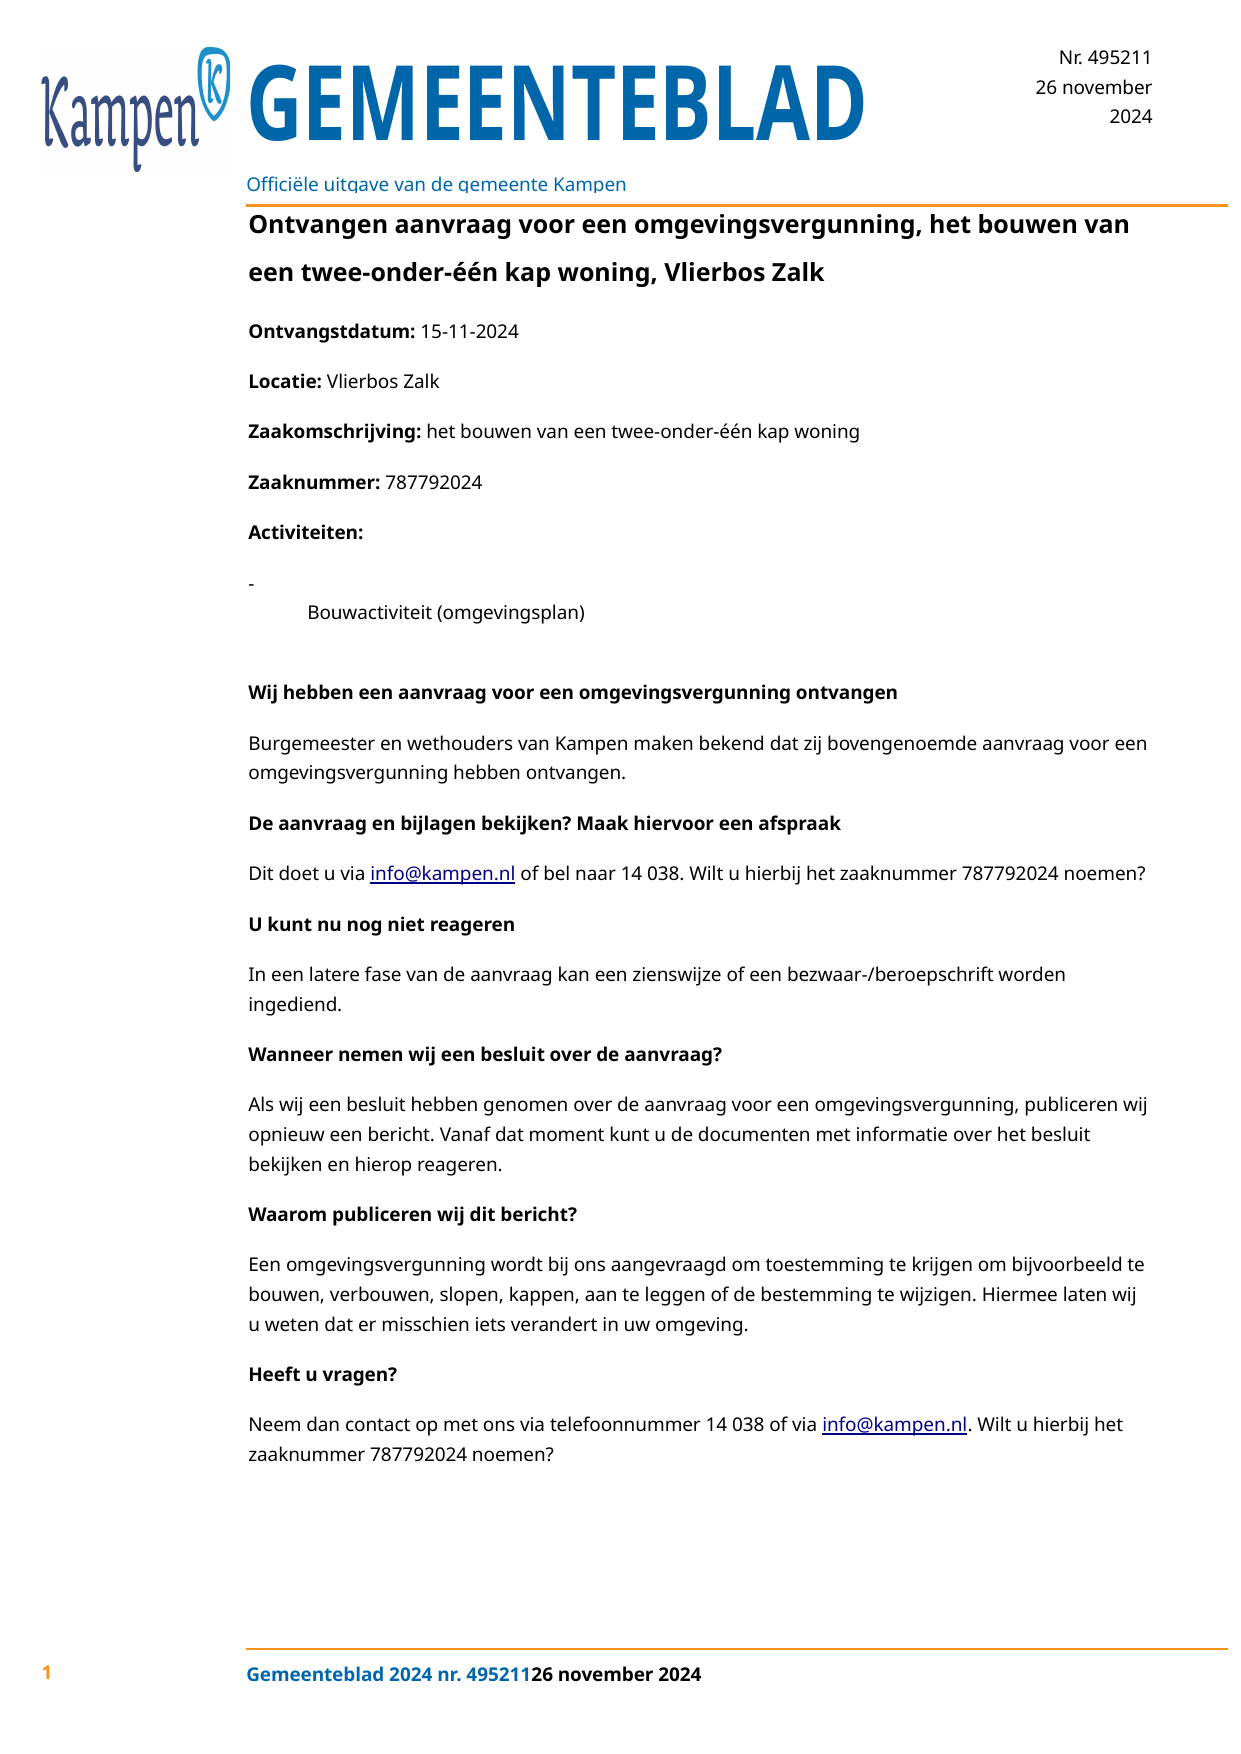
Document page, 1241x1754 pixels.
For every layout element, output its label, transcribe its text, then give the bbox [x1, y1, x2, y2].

text Activiteiten: [248, 519, 1152, 545]
text Locatie: Vlierbos Zalk [248, 368, 1152, 394]
picture [41, 47, 231, 172]
text De aanvraag en bijlagen bekijken? Maak hiervoor een afspraak [248, 810, 1152, 836]
text Wanneer nemen wij een besluit over de aanvraag? [248, 1041, 1152, 1067]
text Zaaknummer: 787792024 [248, 469, 1152, 495]
text U kunt nu nog niet reageren [248, 911, 1152, 937]
text Wij hebben een aanvraag voor een omgevingsvergunning ontvangen [248, 679, 1152, 705]
text Zaakomschrijving: het bouwen van een twee-onder-één kap woning [248, 419, 1152, 444]
text Dit doet u via info@kampen.nl of bel naar 14 038. Wilt u hierbij het zaaknummer 787792024 noemen? [248, 860, 1152, 886]
text Neem dan contact op met ons via telefoonnummer 14 038 of via info@kampen.nl. Wilt u hierbij het zaaknummer 787792024 noemen? [248, 1412, 1152, 1467]
list Bouwactiviteit (omgevingsplan) [248, 599, 1152, 625]
text Ontvangen aanvraag voor een omgevingsvergunning, het bouwen van een twee-onder-één kap woning, Vlierbos Zalk [248, 207, 1152, 288]
text Een omgevingsvergunning wordt bij ons aangevraagd om toestemming te krijgen om bijvoorbeeld te bouwen, verbouwen, slopen, kappen, aan te leggen of de bestemming te wijzigen. Hiermee laten wij u weten dat er misschien iets verandert in uw omgeving. [248, 1252, 1152, 1337]
text In een latere fase van de aanvraag kan een zienswijze of een bezwaar-/beroepschrift worden ingediend. [248, 961, 1152, 1017]
text Burgemeester en wethouders van Kampen maken bekend dat zij bovengenoemde aanvraag voor een omgevingsvergunning hebben ontvangen. [248, 730, 1152, 785]
text Ontvangstdatum: 15-11-2024 [248, 318, 1152, 344]
text Waarom publiceren wij dit bericht? [248, 1201, 1152, 1227]
text Heeft u vragen? [248, 1361, 1152, 1387]
text Als wij een besluit hebben genomen over de aanvraag voor een omgevingsvergunning, publiceren wij opnieuw een bericht. Vanaf dat moment kunt u de documenten met informatie over het besluit bekijken en hierop reageren. [248, 1092, 1152, 1177]
